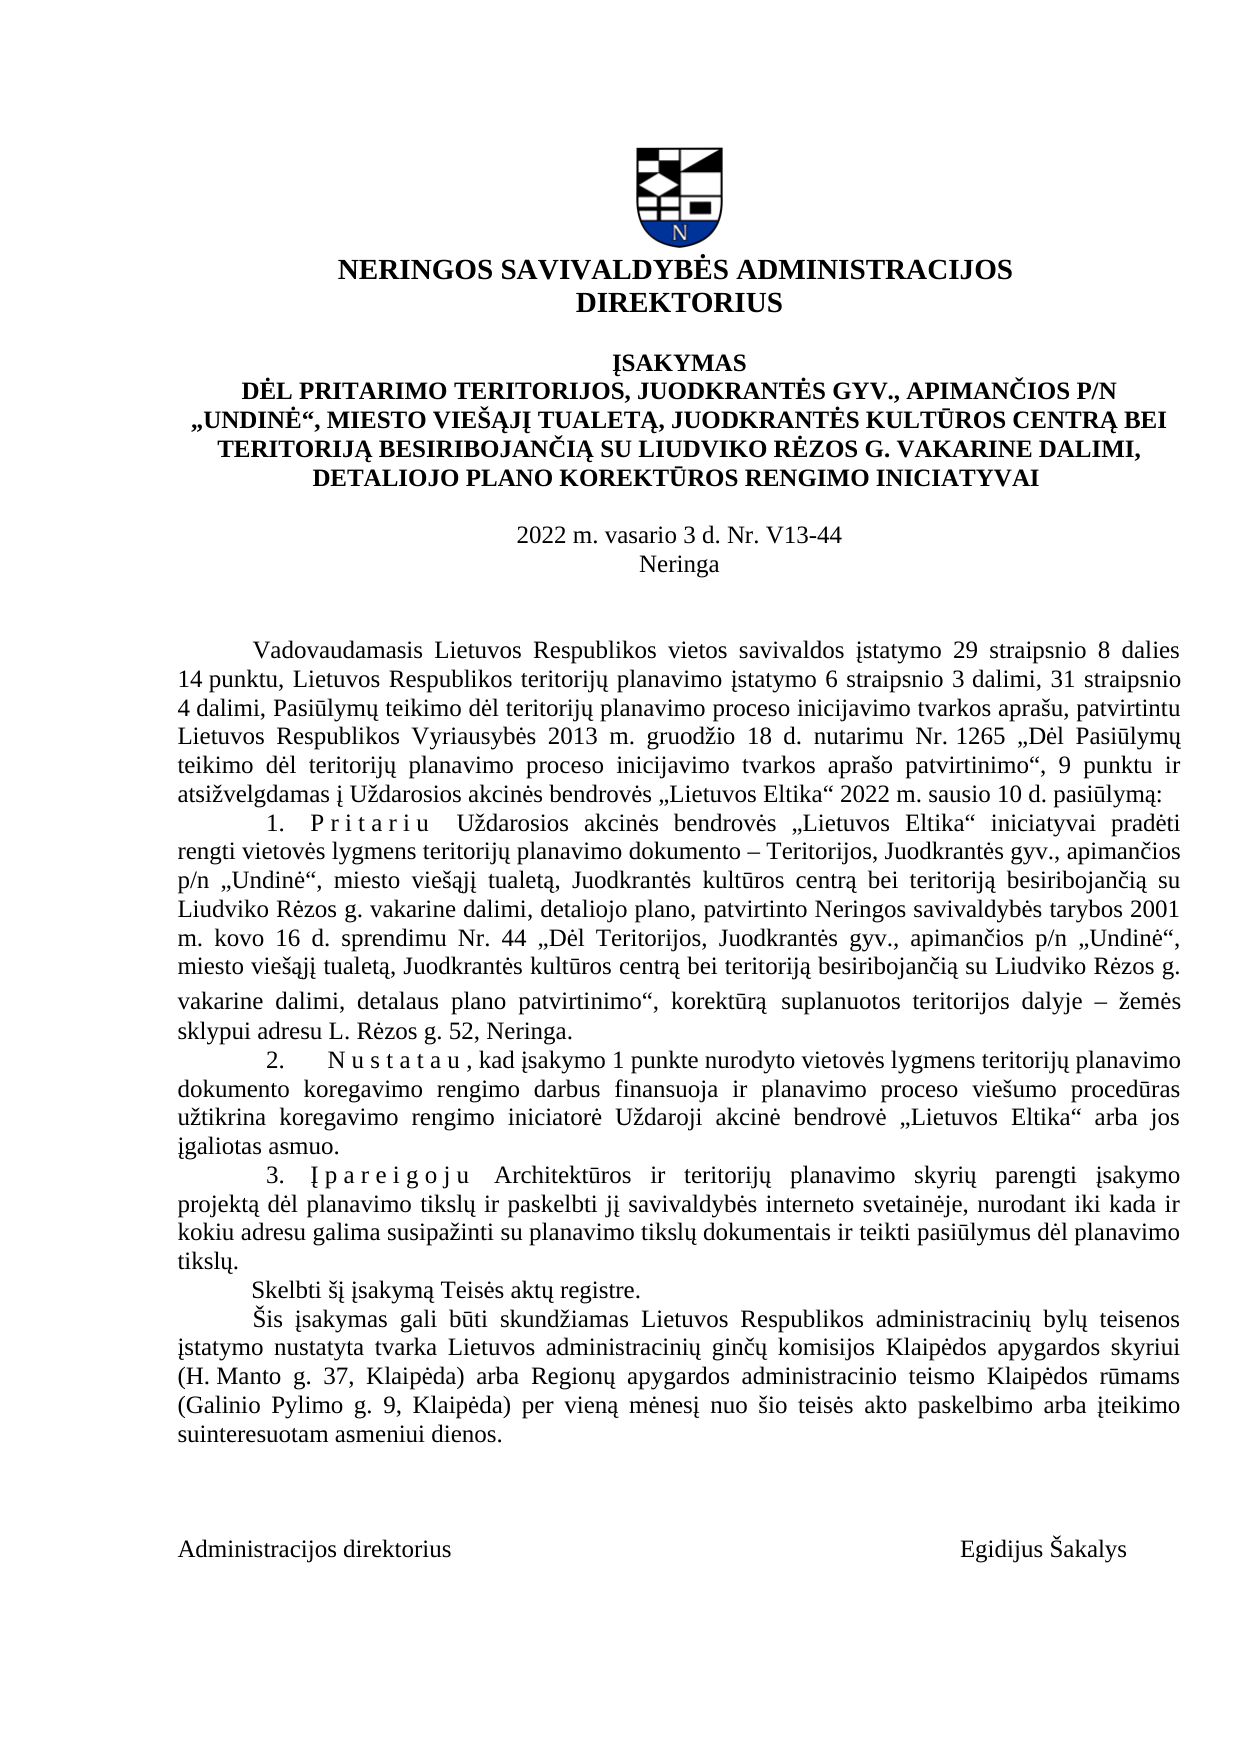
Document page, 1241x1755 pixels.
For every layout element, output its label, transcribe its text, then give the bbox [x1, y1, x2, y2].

text 1. Pritariu Uždarosios akcinės bendrovės „Lietuvos Eltika“ iniciatyvai pradėti rengti vietovės lygmens teritorijų planavimo dokumento – Teritorijos, Juodkrantės gyv., apimančios p/n „Undinė“, miesto viešąjį tualetą, Juodkrantės kultūros centrą bei teritoriją besiribojančią su Liudviko Rėzos g. vakarine dalimi, detaliojo plano, patvirtinto Neringos savivaldybės tarybos 2001 m. kovo 16 d. sprendimu Nr. 44 „Dėl Teritorijos, Juodkrantės gyv., apimančios p/n „Undinė“, miesto viešąjį tualetą, Juodkrantės kultūros centrą bei teritoriją besiribojančią su Liudviko Rėzos g. vakarine dalimi, detalaus plano patvirtinimo“, korektūrą suplanuotos teritorijos dalyje – žemės sklypui adresu L. Rėzos g. 52, Neringa. [177, 808, 1181, 1045]
text 3. Įpareigoju Architektūros ir teritorijų planavimo skyrių parengti įsakymo projektą dėl planavimo tikslų ir paskelbti jį savivaldybės interneto svetainėje, nurodant iki kada ir kokiu adresu galima susipažinti su planavimo tikslų dokumentais ir teikti pasiūlymus dėl planavimo tikslų. [177, 1160, 1181, 1275]
text ĮSAKYMAS [177, 348, 1181, 376]
text 2. Nustatau, kad įsakymo 1 punkte nurodyto vietovės lygmens teritorijų planavimo dokumento koregavimo rengimo darbus finansuoja ir planavimo proceso viešumo procedūras užtikrina koregavimo rengimo iniciatorė Uždaroji akcinė bendrovė „Lietuvos Eltika“ arba jos įgaliotas asmuo. [177, 1045, 1181, 1160]
text DĖL PRITARIMO TERITORIJOS, JUODKRANTĖS GYV., APIMANČIOS P/N „UNDINĖ“, MIESTO VIEŠĄJĮ TUALETĄ, JUODKRANTĖS KULTŪROS CENTRĄ BEI TERITORIJĄ BESIRIBOJANČIĄ SU LIUDVIKO RĖZOS G. VAKARINE DALIMI, DETALIOJO PLANO KOREKTŪROS RENGIMO INICIATYVAI [177, 376, 1181, 491]
text 2022 m. vasario 3 d. Nr. V13-44 [177, 520, 1181, 549]
text Neringa [177, 549, 1181, 578]
text DIREKTORIUS [177, 285, 1181, 319]
text Skelbti šį įsakymą Teisės aktų registre. [251, 1275, 1181, 1304]
text Šis įsakymas gali būti skundžiamas Lietuvos Respublikos administracinių bylų teisenos įstatymo nustatyta tvarka Lietuvos administracinių ginčų komisijos Klaipėdos apygardos skyriui (H. Manto g. 37, Klaipėda) arba Regionų apygardos administracinio teismo Klaipėdos rūmams (Galinio Pylimo g. 9, Klaipėda) per vieną mėnesį nuo šio teisės akto paskelbimo arba įteikimo suinteresuotam asmeniui dienos. [177, 1304, 1181, 1447]
text NERINGOS SAVIVALDYBĖS ADMINISTRACIJOS [177, 252, 1181, 285]
text Administracijos direktorius Egidijus Šakalys [177, 1534, 1181, 1562]
text Vadovaudamasis Lietuvos Respublikos vietos savivaldos įstatymo 29 straipsnio 8 dalies 14 punktu, Lietuvos Respublikos teritorijų planavimo įstatymo 6 straipsnio 3 dalimi, 31 straipsnio 4 dalimi, Pasiūlymų teikimo dėl teritorijų planavimo proceso inicijavimo tvarkos aprašu, patvirtintu Lietuvos Respublikos Vyriausybės 2013 m. gruodžio 18 d. nutarimu Nr. 1265 „Dėl Pasiūlymų teikimo dėl teritorijų planavimo proceso inicijavimo tvarkos aprašo patvirtinimo“, 9 punktu ir atsižvelgdamas į Uždarosios akcinės bendrovės „Lietuvos Eltika“ 2022 m. sausio 10 d. pasiūlymą: [177, 635, 1181, 808]
